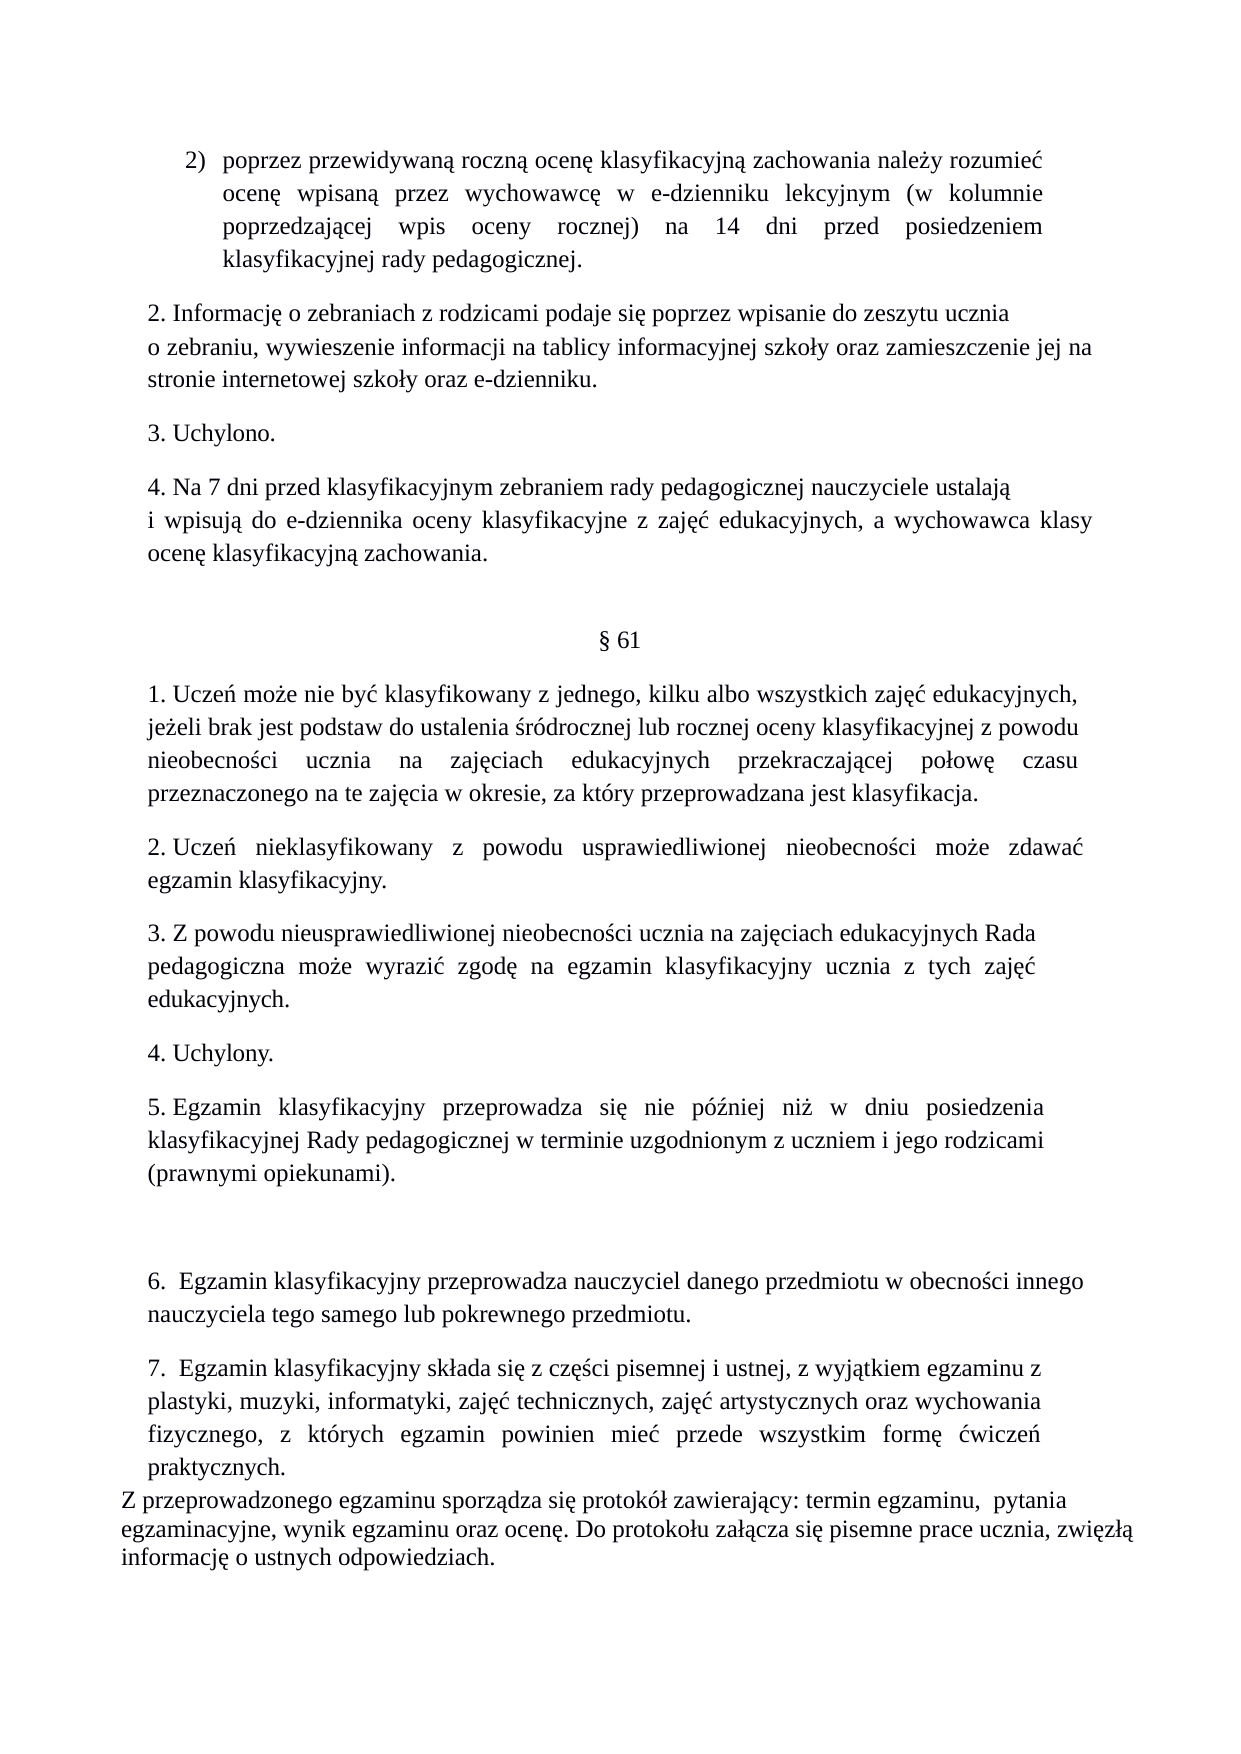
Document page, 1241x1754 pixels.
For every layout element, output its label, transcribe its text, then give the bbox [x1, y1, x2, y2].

list Egzamin klasyfikacyjny przeprowadza się nie później niż w dniu posiedzenia klasyfikacyjnej Rady pedagogicznej w terminie uzgodnionym z uczniem i jego rodzicami (prawnymi opiekunami). [147, 1092, 1044, 1187]
list Informację o zebraniach z rodzicami podaje się poprzez wpisanie do zeszytu ucznia [147, 298, 1178, 327]
text Z przeprowadzonego egzaminu sporządza się protokół zawierający: termin egzaminu, pytania egzaminacyjne, wynik egzaminu oraz ocenę. Do protokołu załącza się pisemne prace ucznia, zwięzłą informację o ustnych odpowiedziach. [121, 1485, 1178, 1571]
text § 61 [121, 625, 1119, 654]
list poprzez przewidywaną roczną ocenę klasyfikacyjną zachowania należy rozumieć ocenę wpisaną przez wychowawcę w e-dzienniku lekcyjnym (w kolumnie poprzedzającej wpis oceny rocznej) na 14 dni przed posiedzeniem klasyfikacyjnej rady pedagogicznej. [185, 145, 1043, 273]
list Egzamin klasyfikacyjny przeprowadza nauczyciel danego przedmiotu w obecności innego nauczyciela tego samego lub pokrewnego przedmiotu. [147, 1266, 1084, 1328]
list Uchylono. [147, 418, 1178, 447]
text o zebraniu, wywieszenie informacji na tablicy informacyjnej szkoły oraz zamieszczenie jej na stronie internetowej szkoły oraz e-dzienniku. [147, 332, 1093, 393]
list Egzamin klasyfikacyjny składa się z części pisemnej i ustnej, z wyjątkiem egzaminu z plastyki, muzyki, informatyki, zajęć technicznych, zajęć artystycznych oraz wychowania fizycznego, z których egzamin powinien mieć przede wszystkim formę ćwiczeń praktycznych. [147, 1353, 1042, 1481]
list Uczeń może nie być klasyfikowany z jednego, kilku albo wszystkich zajęć edukacyjnych, jeżeli brak jest podstaw do ustalenia śródrocznej lub rocznej oceny klasyfikacyjnej z powodu nieobecności ucznia na zajęciach edukacyjnych przekraczającej połowę czasu przeznaczonego na te zajęcia w okresie, za który przeprowadzana jest klasyfikacja. [147, 679, 1079, 807]
list Uczeń nieklasyfikowany z powodu usprawiedliwionej nieobecności może zdawać egzamin klasyfikacyjny. [147, 832, 1084, 894]
text i wpisują do e-dziennika oceny klasyfikacyjne z zajęć edukacyjnych, a wychowawca klasy ocenę klasyfikacyjną zachowania. [147, 506, 1093, 567]
list Na 7 dni przed klasyfikacyjnym zebraniem rady pedagogicznej nauczyciele ustalają [147, 472, 1178, 501]
list Uchylony. [147, 1038, 1178, 1067]
list Z powodu nieusprawiedliwionej nieobecności ucznia na zajęciach edukacyjnych Rada pedagogiczna może wyrazić zgodę na egzamin klasyfikacyjny ucznia z tych zajęć edukacyjnych. [147, 918, 1036, 1013]
